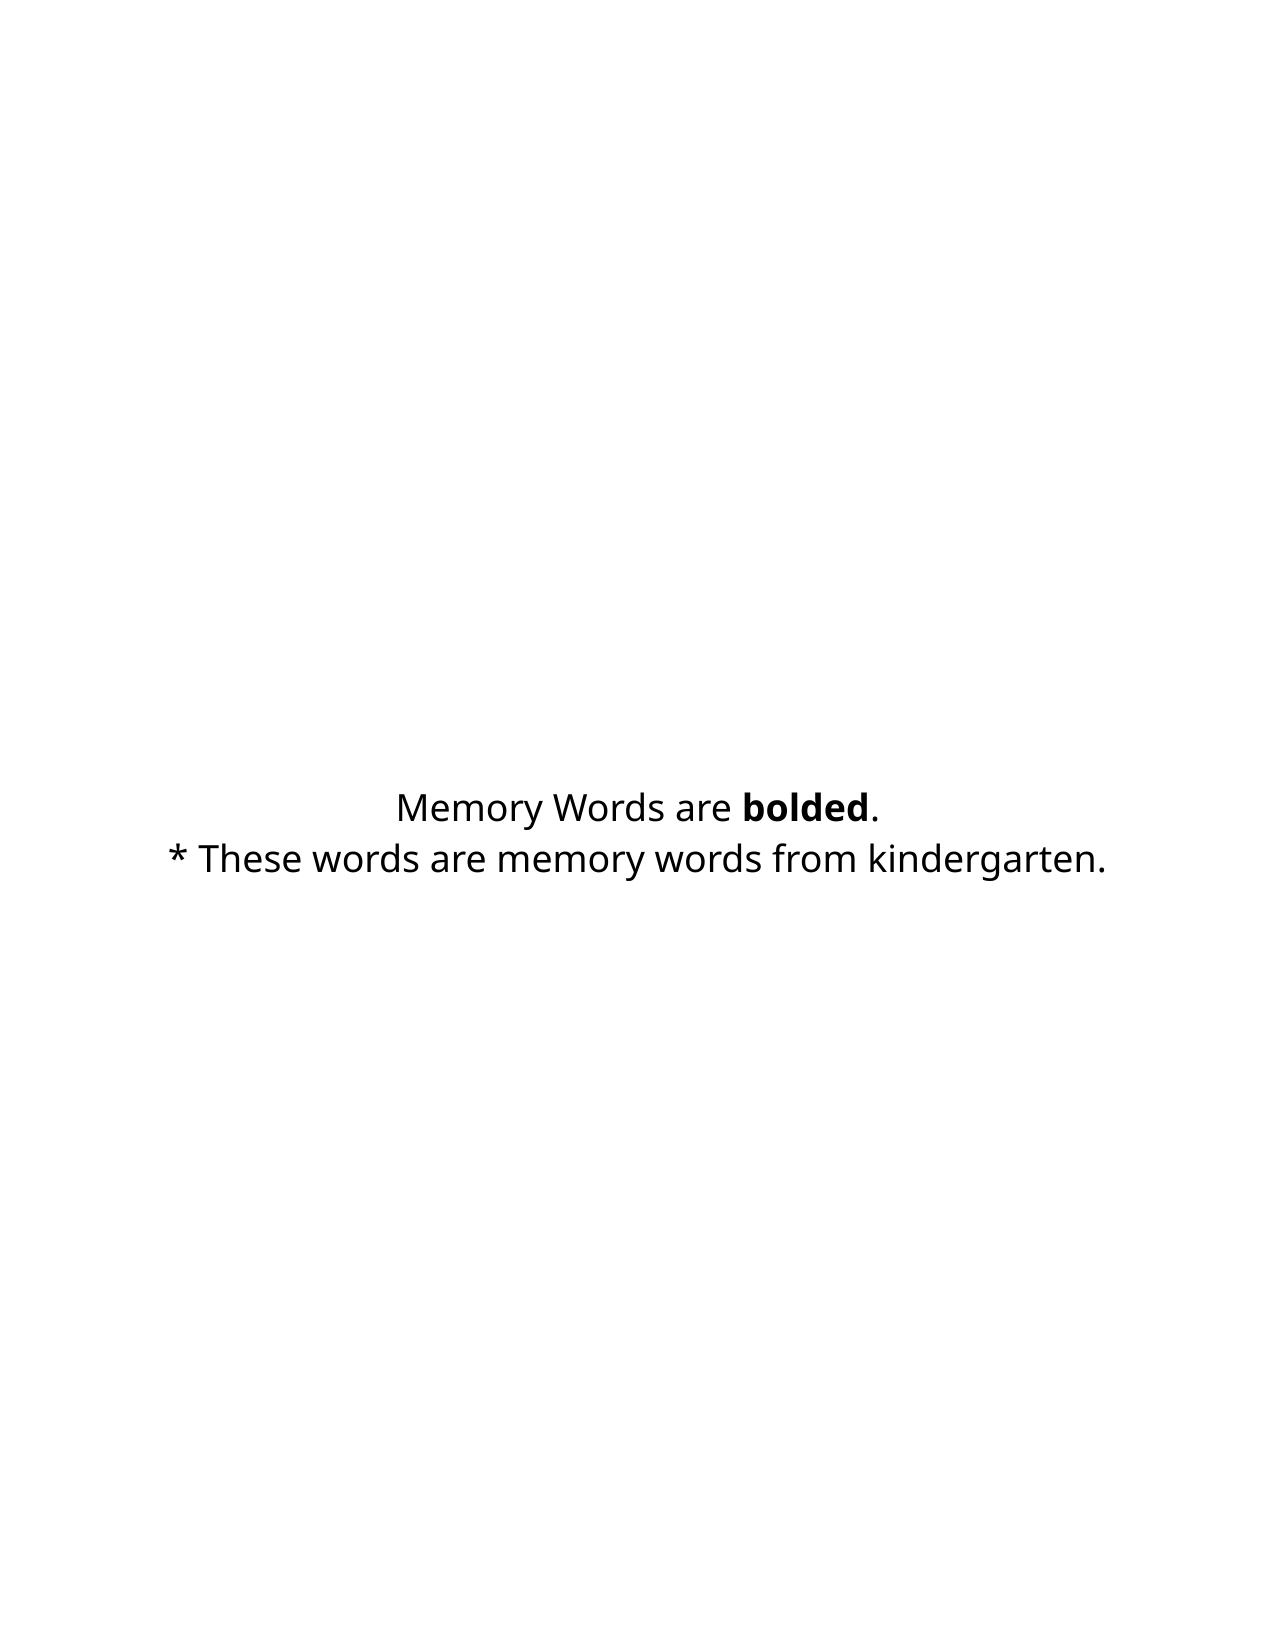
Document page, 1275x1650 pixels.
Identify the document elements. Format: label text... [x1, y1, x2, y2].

text * These words are memory words from kindergarten. [118, 833, 1157, 884]
text Memory Words are bolded. [118, 782, 1157, 833]
